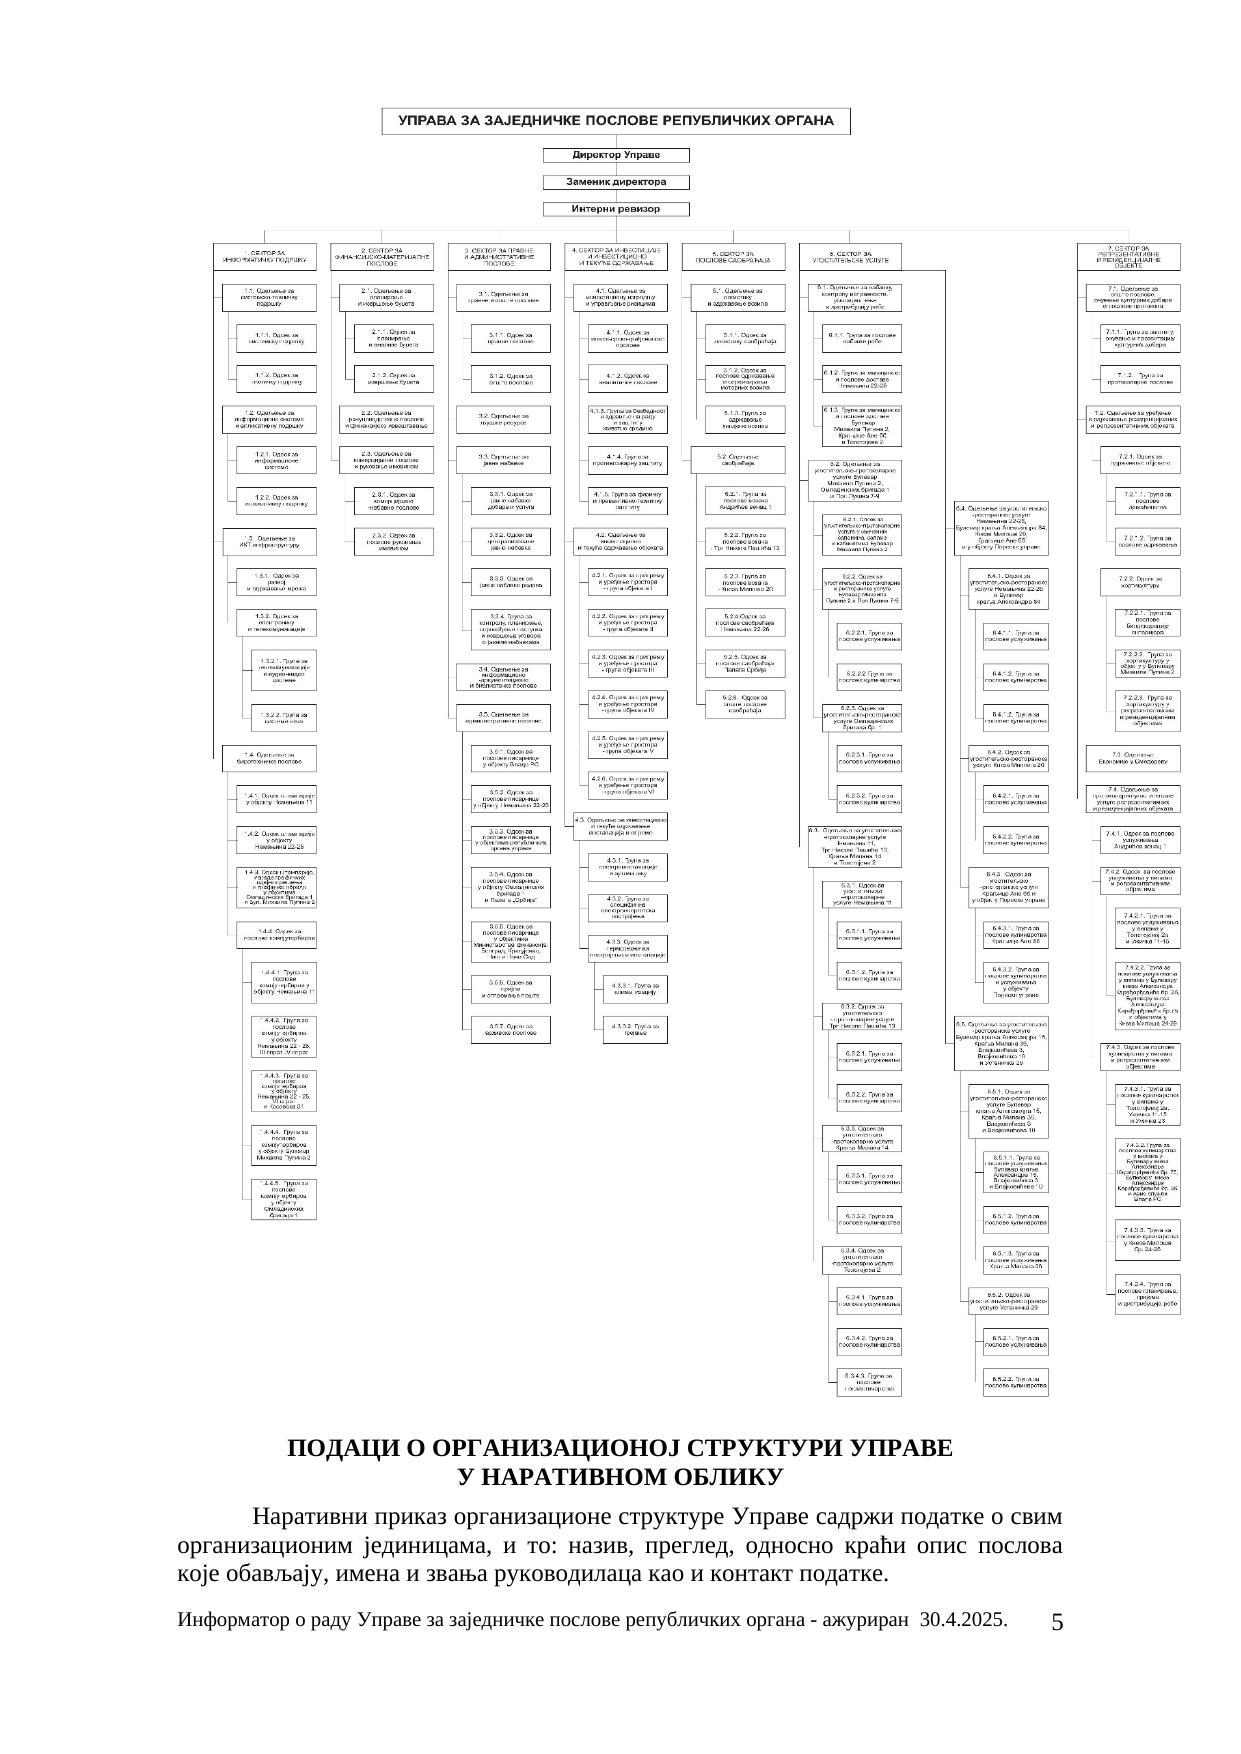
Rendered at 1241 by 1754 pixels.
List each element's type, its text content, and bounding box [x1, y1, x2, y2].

text ПОДАЦИ О ОРГАНИЗАЦИОНОЈ СТРУКТУРИ УПРАВЕ [177, 1433, 1063, 1462]
text У НАРАТИВНОМ ОБЛИКУ [177, 1462, 1063, 1491]
text Наративни приказ организационе структуре Управе садржи податке о свим организационим јединицама, и то: назив, преглед, односно краћи опис послова које обављају, имена и звања руководилаца као и контакт податке. [177, 1501, 1063, 1587]
